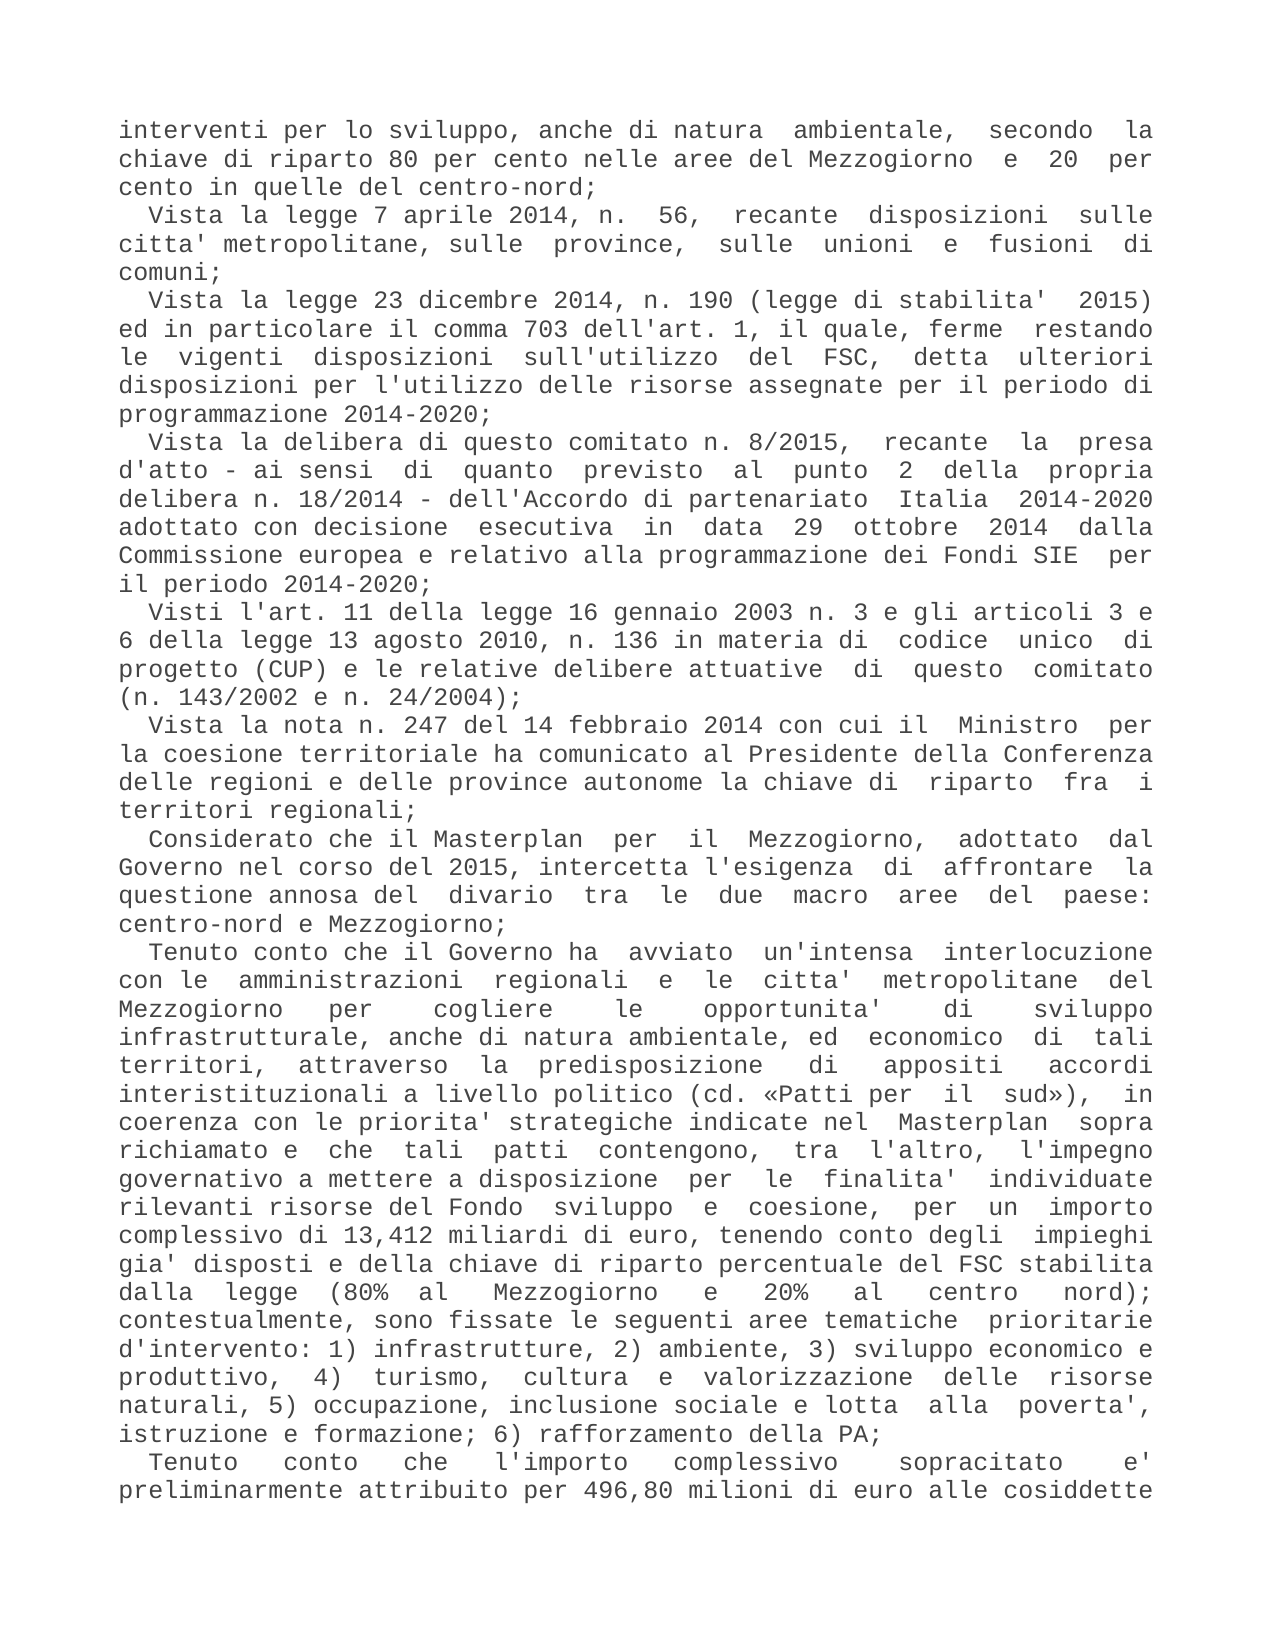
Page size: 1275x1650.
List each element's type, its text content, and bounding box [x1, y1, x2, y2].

text Vista la legge 7 aprile 2014, n. 56, recante disposizioni sulle [118, 203, 1157, 231]
text con le amministrazioni regionali e le citta' metropolitane del [118, 968, 1157, 996]
text richiamato e che tali patti contengono, tra l'altro, l'impegno [118, 1138, 1157, 1166]
text cento in quelle del centro-nord; [118, 175, 1157, 203]
text progetto (CUP) e le relative delibere attuative di questo comitato [118, 656, 1157, 685]
text disposizioni per l'utilizzo delle risorse assegnate per il periodo di [118, 373, 1157, 401]
text complessivo di 13,412 miliardi di euro, tenendo conto degli impieghi [118, 1223, 1157, 1251]
text coerenza con le priorita' strategiche indicate nel Masterplan sopra [118, 1110, 1157, 1138]
text rilevanti risorse del Fondo sviluppo e coesione, per un importo [118, 1195, 1157, 1223]
text comuni; [118, 260, 1157, 288]
text chiave di riparto 80 per cento nelle aree del Mezzogiorno e 20 per [118, 146, 1157, 175]
text (n. 143/2002 e n. 24/2004); [118, 685, 1157, 713]
text citta' metropolitane, sulle province, sulle unioni e fusioni di [118, 231, 1157, 260]
text produttivo, 4) turismo, cultura e valorizzazione delle risorse [118, 1365, 1157, 1393]
text istruzione e formazione; 6) rafforzamento della PA; [118, 1421, 1157, 1450]
text Tenuto conto che il Governo ha avviato un'intensa interlocuzione [118, 940, 1157, 968]
text Commissione europea e relativo alla programmazione dei Fondi SIE per [118, 543, 1157, 571]
text delibera n. 18/2014 - dell'Accordo di partenariato Italia 2014-2020 [118, 486, 1157, 515]
text adottato con decisione esecutiva in data 29 ottobre 2014 dalla [118, 515, 1157, 543]
text gia' disposti e della chiave di riparto percentuale del FSC stabilita [118, 1251, 1157, 1280]
text territori, attraverso la predisposizione di appositi accordi [118, 1053, 1157, 1081]
text delle regioni e delle province autonome la chiave di riparto fra i [118, 770, 1157, 798]
text ed in particolare il comma 703 dell'art. 1, il quale, ferme restando [118, 316, 1157, 345]
text interistituzionali a livello politico (cd. «Patti per il sud»), in [118, 1081, 1157, 1110]
text questione annosa del divario tra le due macro aree del paese: [118, 883, 1157, 911]
text 6 della legge 13 agosto 2010, n. 136 in materia di codice unico di [118, 628, 1157, 656]
text territori regionali; [118, 798, 1157, 826]
text Mezzogiorno per cogliere le opportunita' di sviluppo [118, 996, 1157, 1025]
text Tenuto conto che l'importo complessivo sopracitato e' [118, 1450, 1157, 1478]
text le vigenti disposizioni sull'utilizzo del FSC, detta ulteriori [118, 345, 1157, 373]
text governativo a mettere a disposizione per le finalita' individuate [118, 1166, 1157, 1195]
text Governo nel corso del 2015, intercetta l'esigenza di affrontare la [118, 855, 1157, 883]
text Visti l'art. 11 della legge 16 gennaio 2003 n. 3 e gli articoli 3 e [118, 600, 1157, 628]
text d'intervento: 1) infrastrutture, 2) ambiente, 3) sviluppo economico e [118, 1336, 1157, 1365]
text preliminarmente attribuito per 496,80 milioni di euro alle cosiddette [118, 1478, 1157, 1506]
text d'atto - ai sensi di quanto previsto al punto 2 della propria [118, 458, 1157, 486]
text infrastrutturale, anche di natura ambientale, ed economico di tali [118, 1025, 1157, 1053]
text Vista la legge 23 dicembre 2014, n. 190 (legge di stabilita' 2015) [118, 288, 1157, 316]
text centro-nord e Mezzogiorno; [118, 911, 1157, 940]
text interventi per lo sviluppo, anche di natura ambientale, secondo la [118, 118, 1157, 146]
text Vista la delibera di questo comitato n. 8/2015, recante la presa [118, 430, 1157, 458]
text naturali, 5) occupazione, inclusione sociale e lotta alla poverta', [118, 1393, 1157, 1421]
text la coesione territoriale ha comunicato al Presidente della Conferenza [118, 741, 1157, 770]
text programmazione 2014-2020; [118, 401, 1157, 430]
text Vista la nota n. 247 del 14 febbraio 2014 con cui il Ministro per [118, 713, 1157, 741]
text contestualmente, sono fissate le seguenti aree tematiche prioritarie [118, 1308, 1157, 1336]
text il periodo 2014-2020; [118, 571, 1157, 600]
text Considerato che il Masterplan per il Mezzogiorno, adottato dal [118, 826, 1157, 855]
text dalla legge (80% al Mezzogiorno e 20% al centro nord); [118, 1280, 1157, 1308]
